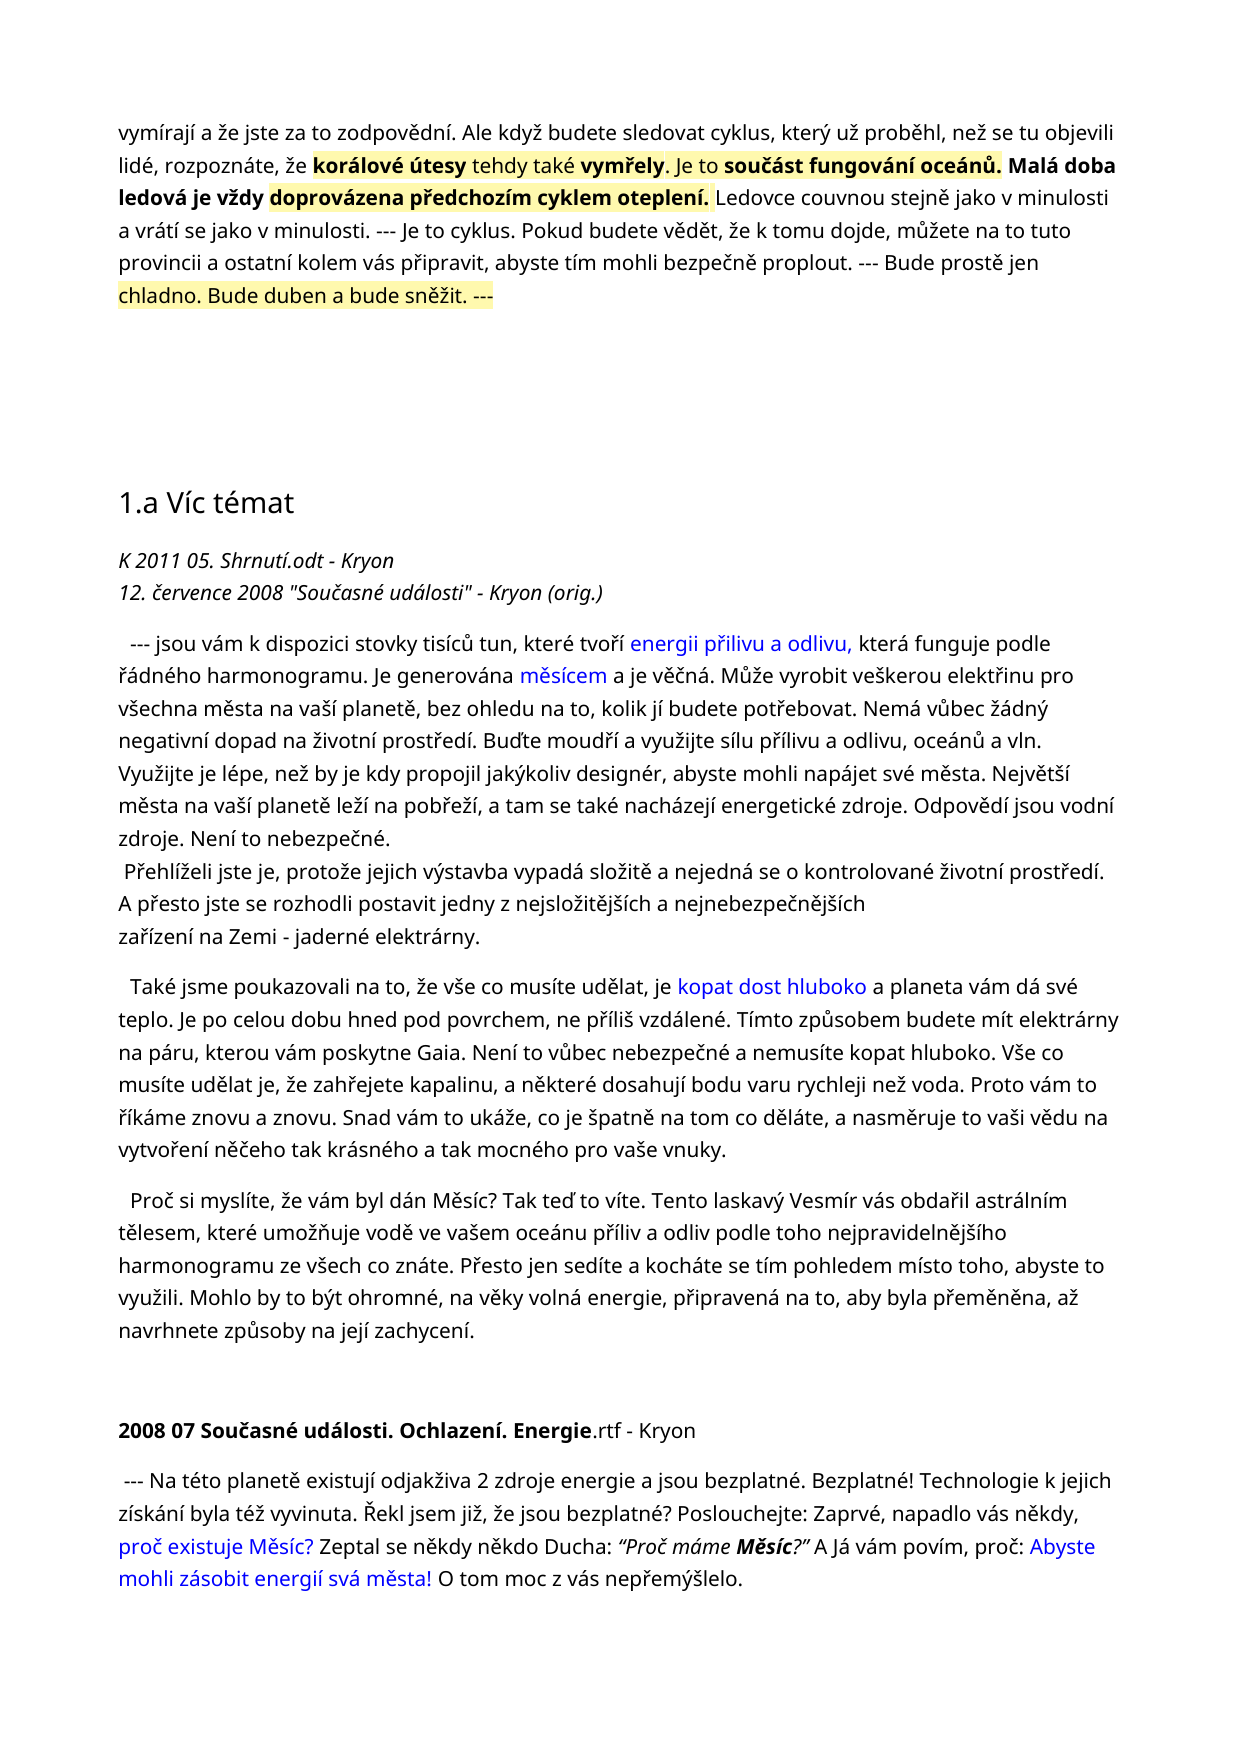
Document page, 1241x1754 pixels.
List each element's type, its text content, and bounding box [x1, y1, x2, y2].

text 1.a Víc témat [118, 482, 1122, 522]
text 2008 07 Současné události. Ochlazení. Energie.rtf - Kryon [118, 1416, 1122, 1445]
text Také jsme poukazovali na to, že vše co musíte udělat, je kopat dost hluboko a planeta vám dá své teplo. Je po celou dobu hned pod povrchem, ne příliš vzdálené. Tímto způsobem budete mít elektrárny na páru, kterou vám poskytne Gaia. Není to vůbec nebezpečné a nemusíte kopat hluboko. Vše co musíte udělat je, že zahřejete kapalinu, a některé dosahují bodu varu rychleji než voda. Proto vám to říkáme znovu a znovu. Snad vám to ukáže, co je špatně na tom co děláte, a nasměruje to vaši vědu na vytvoření něčeho tak krásného a tak mocného pro vaše vnuky. [118, 972, 1122, 1164]
text vymírají a že jste za to zodpovědní. Ale když budete sledovat cyklus, který už proběhl, než se tu objevili lidé, rozpoznáte, že korálové útesy tehdy také vymřely. Je to součást fungování oceánů. Malá doba ledová je vždy doprovázena předchozím cyklem oteplení. Ledovce couvnou stejně jako v minulosti a vrátí se jako v minulosti. --- Je to cyklus. Pokud budete vědět, že k tomu dojde, můžete na to tuto provincii a ostatní kolem vás připravit, abyste tím mohli bezpečně proplout. --- Bude prostě jen chladno. Bude duben a bude sněžit. --- [118, 118, 1122, 309]
text --- jsou vám k dispozici stovky tisíců tun, které tvoří energii přilivu a odlivu, která funguje podle řádného harmonogramu. Je generována měsícem a je věčná. Může vyrobit veškerou elektřinu pro všechna města na vaší planetě, bez ohledu na to, kolik jí budete potřebovat. Nemá vůbec žádný negativní dopad na životní prostředí. Buďte moudří a využijte sílu přílivu a odlivu, oceánů a vln. Využijte je lépe, než by je kdy propojil jakýkoliv designér, abyste mohli napájet své města. Největší města na vaší planetě leží na pobřeží, a tam se také nacházejí energetické zdroje. Odpovědí jsou vodní zdroje. Není to nebezpečné. Přehlíželi jste je, protože jejich výstavba vypadá složitě a nejedná se o kontrolované životní prostředí. A přesto jste se rozhodli postavit jedny z nejsložitějších a nejnebezpečnějších zařízení na Zemi - jaderné elektrárny. [118, 629, 1122, 951]
text --- Na této planetě existují odjakživa 2 zdroje energie a jsou bezplatné. Bezplatné! Technologie k jejich získání byla též vyvinuta. Řekl jsem již, že jsou bezplatné? Poslouchejte: Zaprvé, napadlo vás někdy, proč existuje Měsíc? Zeptal se někdy někdo Ducha: “Proč máme Měsíc?” A Já vám povím, proč: Abyste mohli zásobit energií svá města! O tom moc z vás nepřemýšlelo. [118, 1467, 1122, 1593]
text Proč si myslíte, že vám byl dán Měsíc? Tak teď to víte. Tento laskavý Vesmír vás obdařil astrálním tělesem, které umožňuje vodě ve vašem oceánu příliv a odliv podle toho nejpravidelnějšího harmonogramu ze všech co znáte. Přesto jen sedíte a kocháte se tím pohledem místo toho, abyste to využili. Mohlo by to být ohromné, na věky volná energie, připravená na to, aby byla přeměněna, až navrhnete způsoby na její zachycení. [118, 1186, 1122, 1344]
text K 2011 05. Shrnutí.odt - Kryon 12. července 2008 "Současné události" - Kryon (orig.) [118, 546, 1122, 607]
